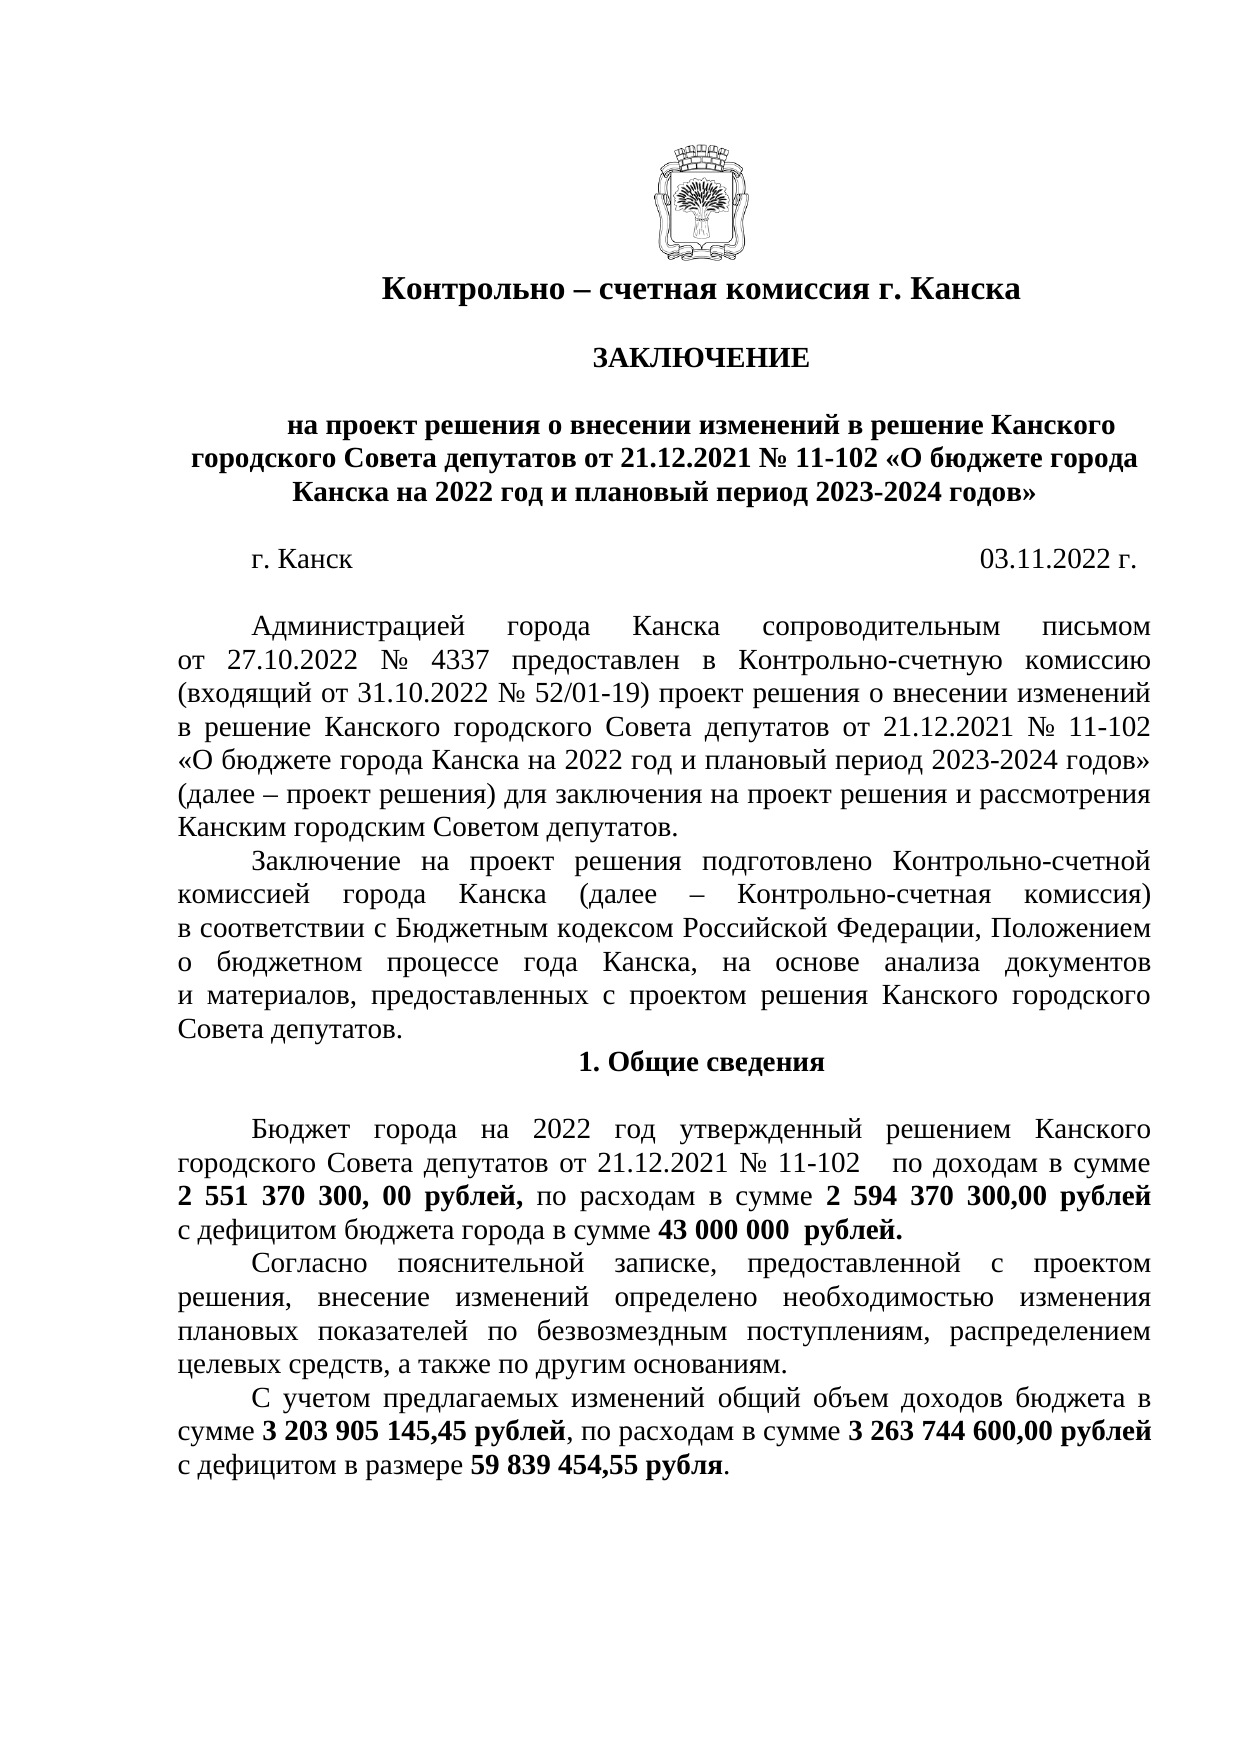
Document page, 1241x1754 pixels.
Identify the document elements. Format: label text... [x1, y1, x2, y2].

text Заключение на проект решения подготовлено Контрольно-счетной комиссией города Канска (далее – Контрольно-счетная комиссия) в соответствии с Бюджетным кодексом Российской Федерации, Положением о бюджетном процессе года Канска, на основе анализа документов и материалов, предоставленных с проектом решения Канского городского Совета депутатов. [177, 843, 1152, 1044]
text ЗАКЛЮЧЕНИЕ [177, 340, 1152, 373]
text С учетом предлагаемых изменений общий объем доходов бюджета в сумме 3 203 905 145,45 рублей, по расходам в сумме 3 263 744 600,00 рублей с дефицитом в размере 59 839 454,55 рубля. [177, 1380, 1152, 1480]
text Бюджет города на 2022 год утвержденный решением Канского городского Совета депутатов от 21.12.2021 № 11-102 по доходам в сумме 2 551 370 300, 00 рублей, по расходам в сумме 2 594 370 300,00 рублей с дефицитом бюджета города в сумме 43 000 000 рублей. [177, 1111, 1152, 1246]
text Администрацией города Канска сопроводительным письмом от 27.10.2022 № 4337 предоставлен в Контрольно-счетную комиссию (входящий от 31.10.2022 № 52/01-19) проект решения о внесении изменений в решение Канского городского Совета депутатов от 21.12.2021 № 11-102 «О бюджете города Канска на 2022 год и плановый период 2023-2024 годов» (далее – проект решения) для заключения на проект решения и рассмотрения Канским городским Советом депутатов. [177, 608, 1152, 843]
text 1. Общие сведения [177, 1044, 1152, 1078]
picture [654, 144, 749, 261]
text г. Канск 03.11.2022 г. [177, 541, 1152, 575]
text Контрольно – счетная комиссия г. Канска [177, 268, 1152, 306]
text на проект решения о внесении изменений в решение Канского городского Совета депутатов от 21.12.2021 № 11-102 «О бюджете города Канска на 2022 год и плановый период 2023-2024 годов» [177, 407, 1152, 508]
text Согласно пояснительной записке, предоставленной с проектом решения, внесение изменений определено необходимостью изменения плановых показателей по безвозмездным поступлениям, распределением целевых средств, а также по другим основаниям. [177, 1246, 1152, 1380]
